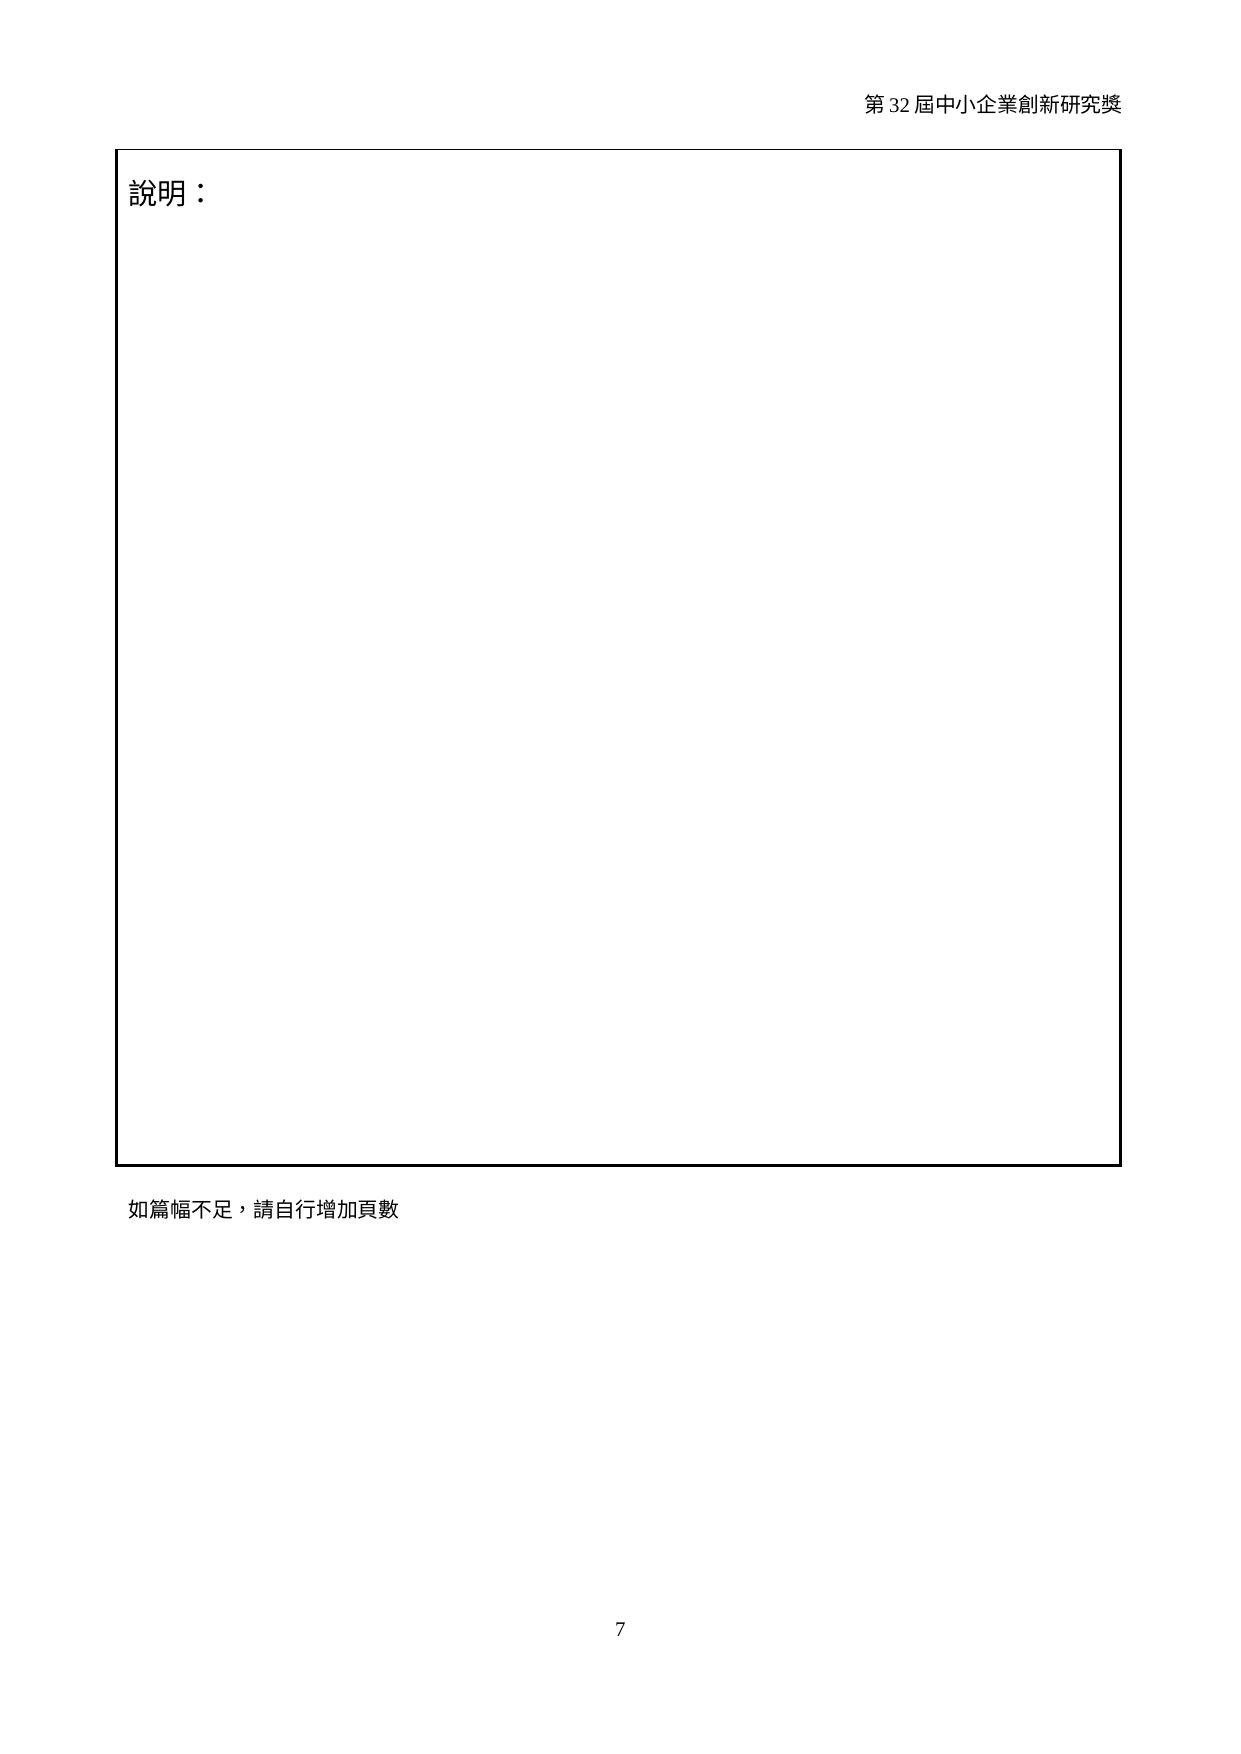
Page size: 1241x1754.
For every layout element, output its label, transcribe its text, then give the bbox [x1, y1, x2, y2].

text 如篇幅不足，請自行增加頁數 [118, 1167, 1122, 1229]
table_cell 說明： [118, 150, 1119, 1164]
